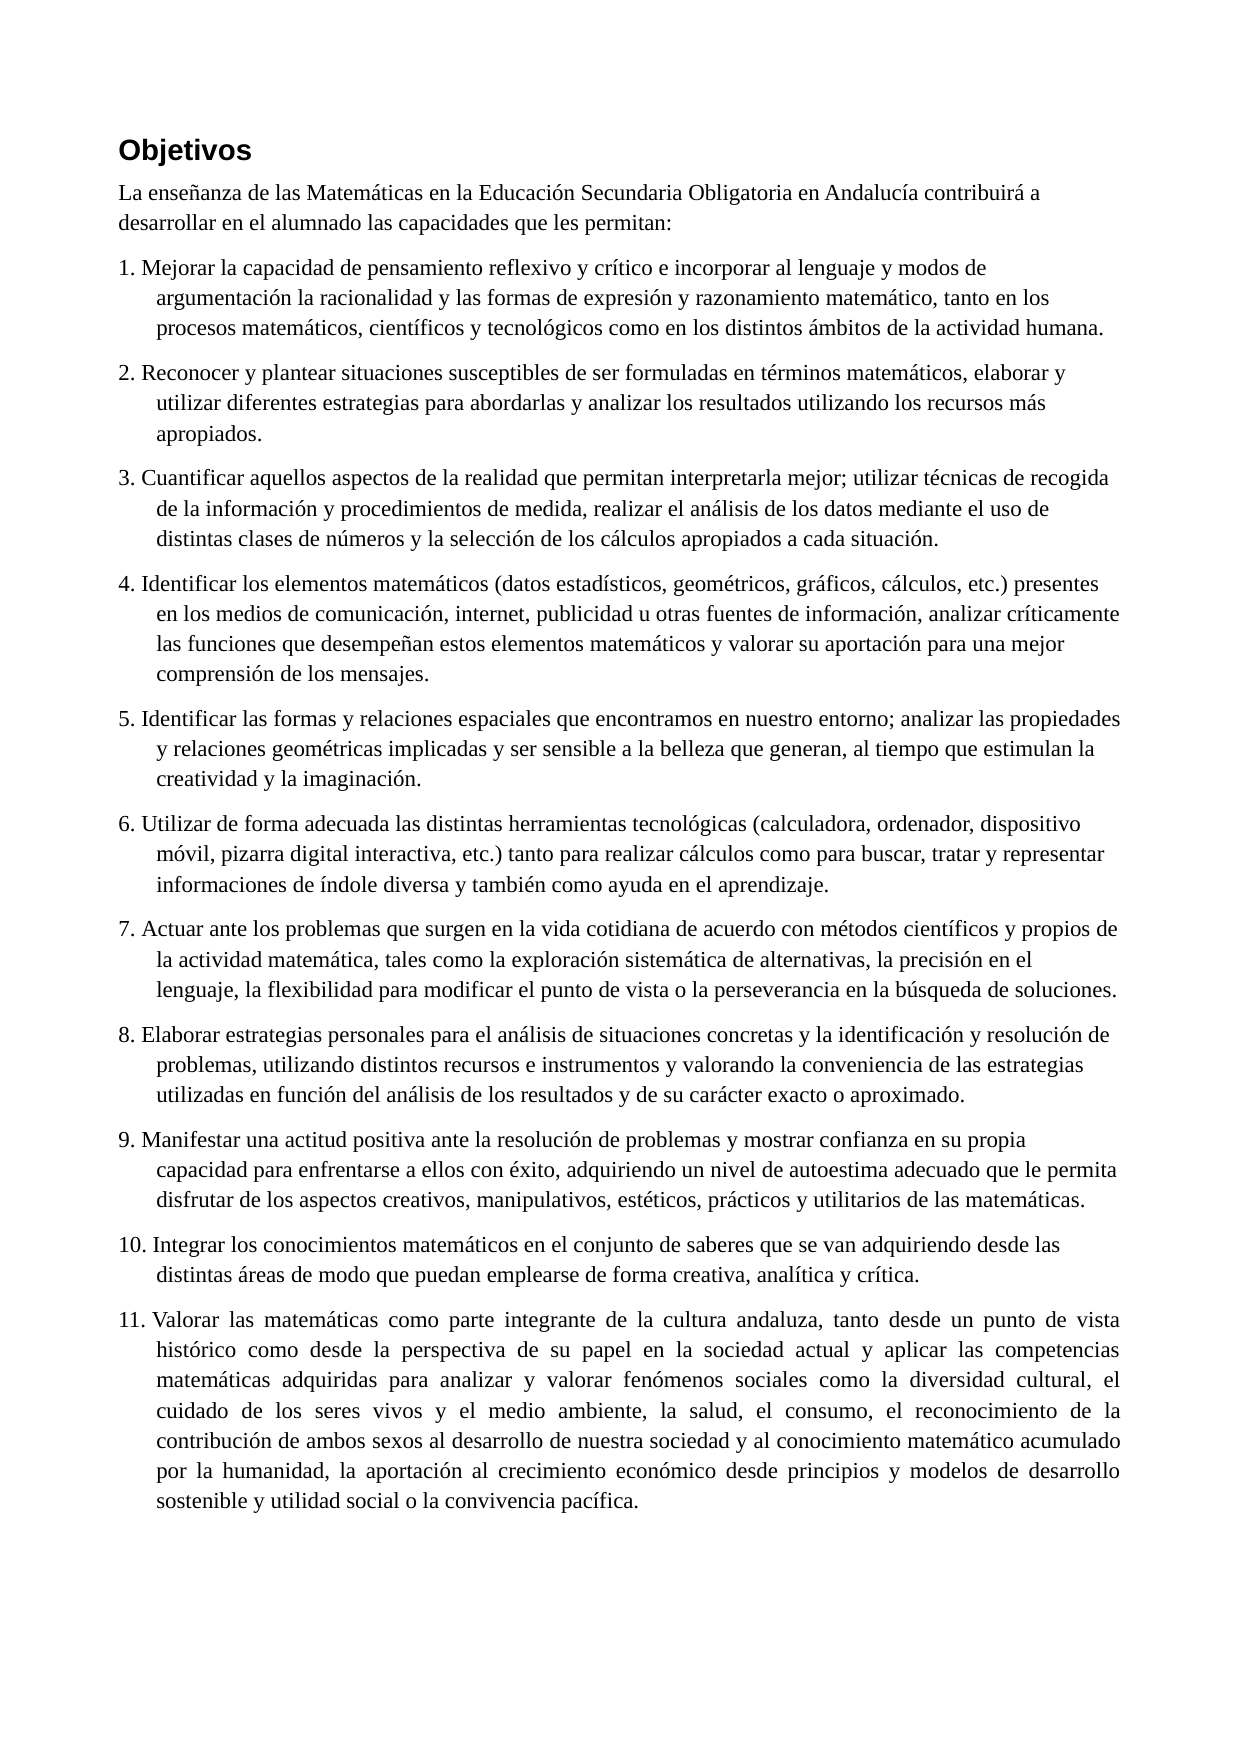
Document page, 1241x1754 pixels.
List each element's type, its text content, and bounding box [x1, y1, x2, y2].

list Cuantificar aquellos aspectos de la realidad que permitan interpretarla mejor; utilizar técnicas de recogida de la información y procedimientos de medida, realizar el análisis de los datos mediante el uso de distintas clases de números y la selección de los cálculos apropiados a cada situación. [118, 464, 1122, 551]
list Identificar los elementos matemáticos (datos estadísticos, geométricos, gráficos, cálculos, etc.) presentes en los medios de comunicación, internet, publicidad u otras fuentes de información, analizar críticamente las funciones que desempeñan estos elementos matemáticos y valorar su aportación para una mejor comprensión de los mensajes. [118, 569, 1122, 687]
list Mejorar la capacidad de pensamiento reflexivo y crítico e incorporar al lenguaje y modos de argumentación la racionalidad y las formas de expresión y razonamiento matemático, tanto en los procesos matemáticos, científicos y tecnológicos como en los distintos ámbitos de la actividad humana. [118, 254, 1122, 341]
list Utilizar de forma adecuada las distintas herramientas tecnológicas (calculadora, ordenador, dispositivo móvil, pizarra digital interactiva, etc.) tanto para realizar cálculos como para buscar, tratar y representar informaciones de índole diversa y también como ayuda en el aprendizaje. [118, 810, 1122, 897]
list Manifestar una actitud positiva ante la resolución de problemas y mostrar confianza en su propia capacidad para enfrentarse a ellos con éxito, adquiriendo un nivel de autoestima adecuado que le permita disfrutar de los aspectos creativos, manipulativos, estéticos, prácticos y utilitarios de las matemáticas. [118, 1126, 1122, 1213]
list Identificar las formas y relaciones espaciales que encontramos en nuestro entorno; analizar las propiedades y relaciones geométricas implicadas y ser sensible a la belleza que generan, al tiempo que estimulan la creatividad y la imaginación. [118, 705, 1122, 792]
text La enseñanza de las Matemáticas en la Educación Secundaria Obligatoria en Andalucía contribuirá a desarrollar en el alumnado las capacidades que les permitan: [118, 179, 1122, 236]
list Actuar ante los problemas que surgen en la vida cotidiana de acuerdo con métodos científicos y propios de la actividad matemática, tales como la exploración sistemática de alternativas, la precisión en el lenguaje, la flexibilidad para modificar el punto de vista o la perseverancia en la búsqueda de soluciones. [118, 915, 1122, 1002]
list Reconocer y plantear situaciones susceptibles de ser formuladas en términos matemáticos, elaborar y utilizar diferentes estrategias para abordarlas y analizar los resultados utilizando los recursos más apropiados. [118, 359, 1122, 446]
list Elaborar estrategias personales para el análisis de situaciones concretas y la identificación y resolución de problemas, utilizando distintos recursos e instrumentos y valorando la conveniencia de las estrategias utilizadas en función del análisis de los resultados y de su carácter exacto o aproximado. [118, 1021, 1122, 1107]
list Valorar las matemáticas como parte integrante de la cultura andaluza, tanto desde un punto de vista histórico como desde la perspectiva de su papel en la sociedad actual y aplicar las competencias matemáticas adquiridas para analizar y valorar fenómenos sociales como la diversidad cultural, el cuidado de los seres vivos y el medio ambiente, la salud, el consumo, el reconocimiento de la contribución de ambos sexos al desarrollo de nuestra sociedad y al conocimiento matemático acumulado por la humanidad, la aportación al crecimiento económico desde principios y modelos de desarrollo sostenible y utilidad social o la convivencia pacífica. [118, 1306, 1122, 1514]
list Integrar los conocimientos matemáticos en el conjunto de saberes que se van adquiriendo desde las distintas áreas de modo que puedan emplearse de forma creativa, analítica y crítica. [118, 1231, 1122, 1288]
subtitle Objetivos [118, 133, 1122, 166]
